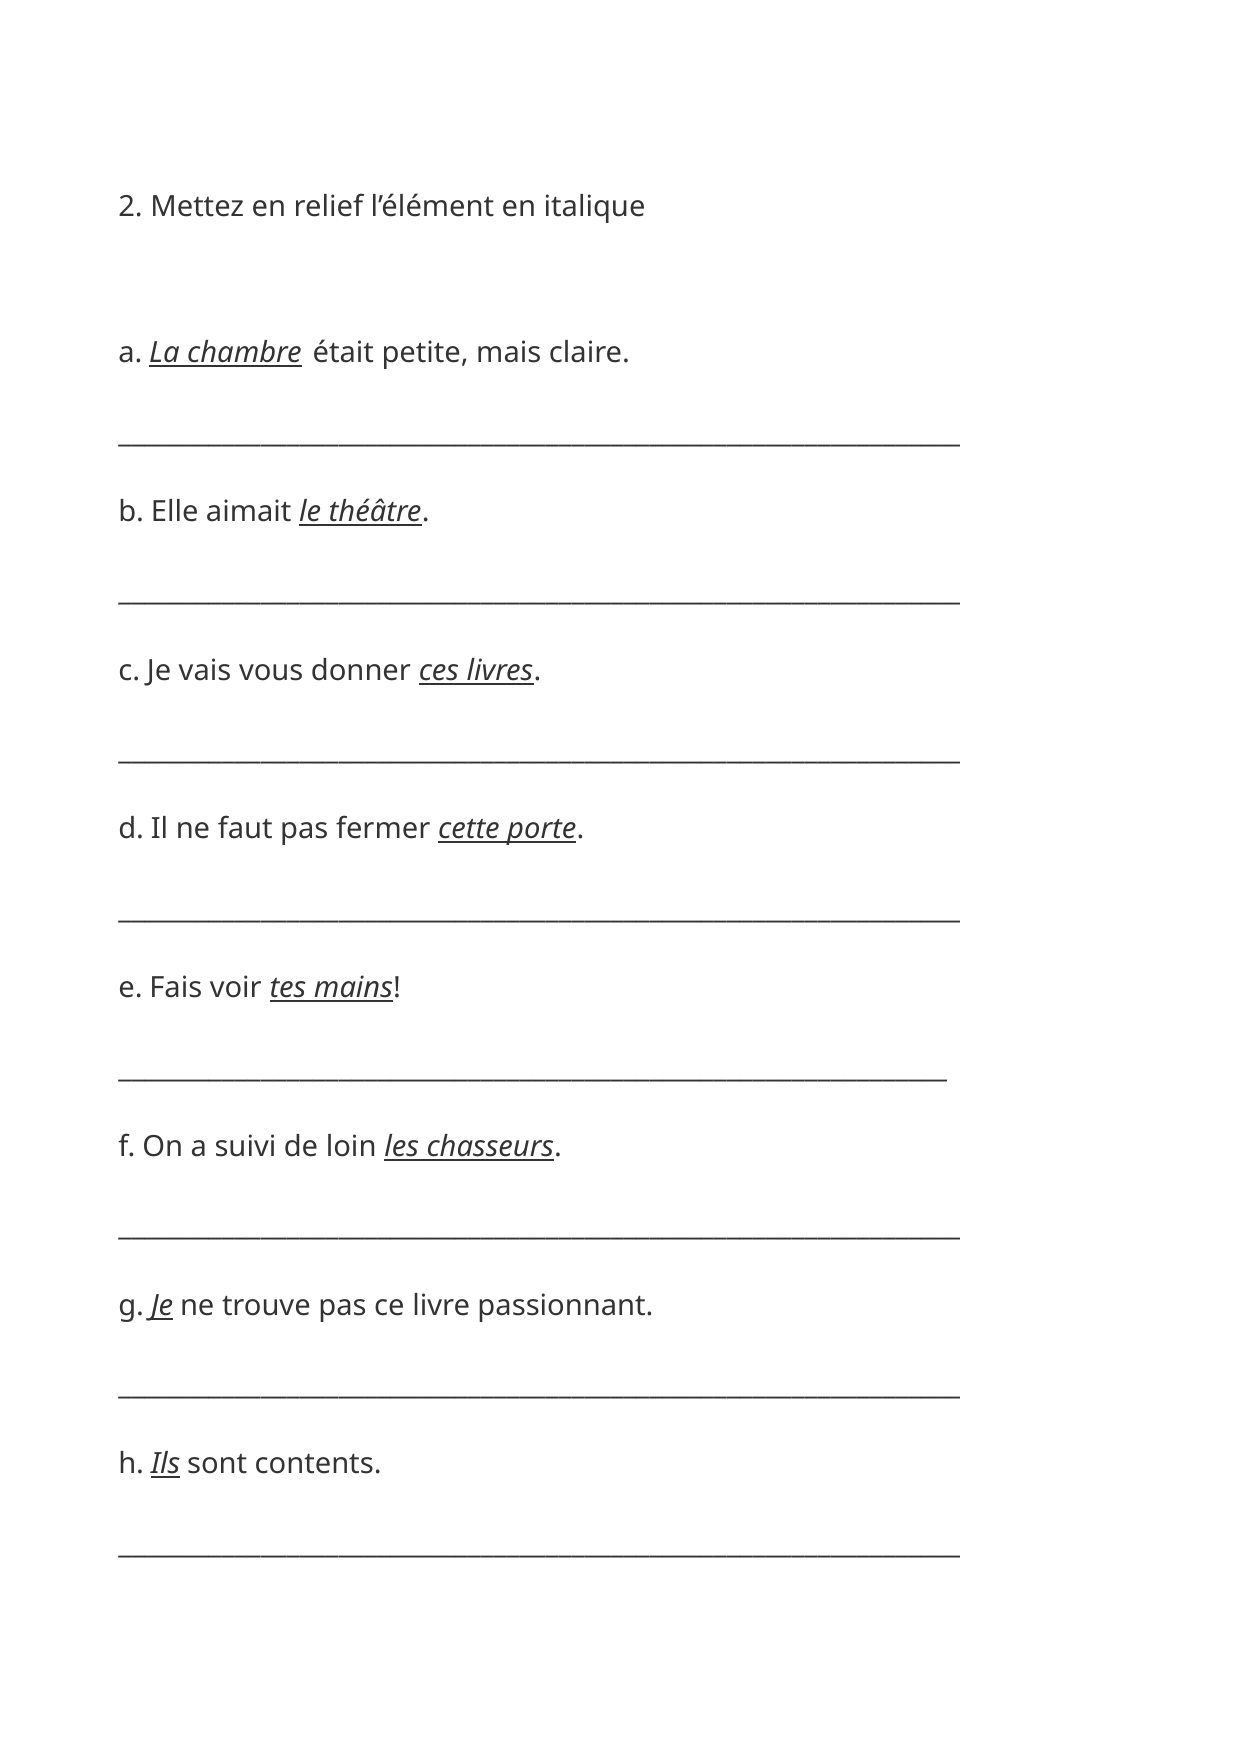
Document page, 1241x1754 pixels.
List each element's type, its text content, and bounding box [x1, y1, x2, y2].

text _________________________________________________________________ c. Je vais vous donner ces livres. [118, 569, 1122, 689]
text _________________________________________________________________ [118, 1522, 1122, 1629]
text _________________________________________________________________ d. Il ne faut pas fermer cette porte. [118, 728, 1122, 847]
text _________________________________________________________________ e. Fais voir tes mains! [118, 887, 1122, 1006]
text _________________________________________________________________ h. Ils sont contents. [118, 1363, 1122, 1482]
text _________________________________________________________________ g. Je ne trouve pas ce livre passionnant. [118, 1204, 1122, 1324]
text ________________________________________________________________ f. On a suivi de loin les chasseurs. [118, 1046, 1122, 1165]
text _________________________________________________________________ b. Elle aimait le théâtre. [118, 411, 1122, 530]
text 2. Mettez en relief l’élément en italique a. La chambre était petite, mais claire. [118, 185, 1122, 371]
